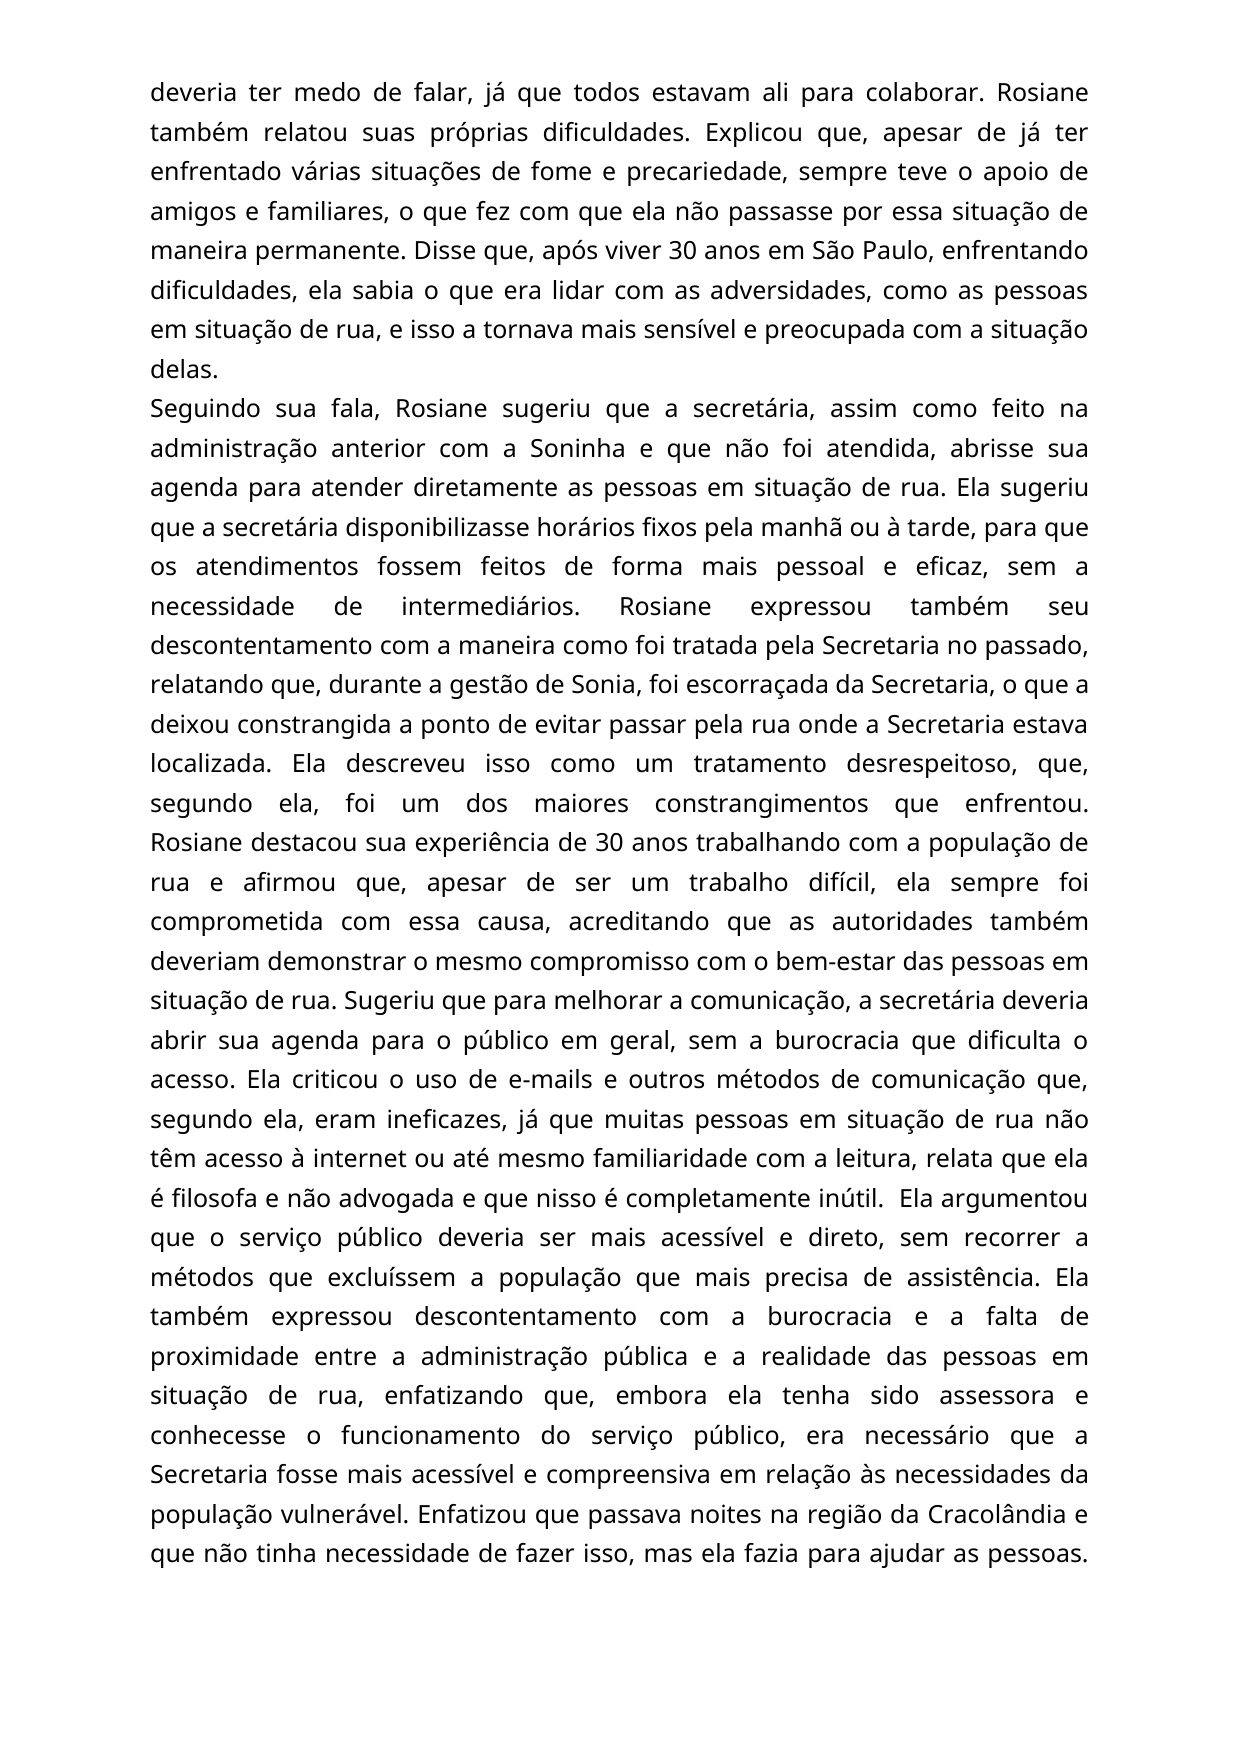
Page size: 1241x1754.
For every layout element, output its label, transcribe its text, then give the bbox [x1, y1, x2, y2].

text deveria ter medo de falar, já que todos estavam ali para colaborar. Rosiane também relatou suas próprias dificuldades. Explicou que, apesar de já ter enfrentado várias situações de fome e precariedade, sempre teve o apoio de amigos e familiares, o que fez com que ela não passasse por essa situação de maneira permanente. Disse que, após viver 30 anos em São Paulo, enfrentando dificuldades, ela sabia o que era lidar com as adversidades, como as pessoas em situação de rua, e isso a tornava mais sensível e preocupada com a situação delas. Seguindo sua fala, Rosiane sugeriu que a secretária, assim como feito na administração anterior com a Soninha e que não foi atendida, abrisse sua agenda para atender diretamente as pessoas em situação de rua. Ela sugeriu que a secretária disponibilizasse horários fixos pela manhã ou à tarde, para que os atendimentos fossem feitos de forma mais pessoal e eficaz, sem a necessidade de intermediários. Rosiane expressou também seu descontentamento com a maneira como foi tratada pela Secretaria no passado, relatando que, durante a gestão de Sonia, foi escorraçada da Secretaria, o que a deixou constrangida a ponto de evitar passar pela rua onde a Secretaria estava localizada. Ela descreveu isso como um tratamento desrespeitoso, que, segundo ela, foi um dos maiores constrangimentos que enfrentou. Rosiane destacou sua experiência de 30 anos trabalhando com a população de rua e afirmou que, apesar de ser um trabalho difícil, ela sempre foi comprometida com essa causa, acreditando que as autoridades também deveriam demonstrar o mesmo compromisso com o bem-estar das pessoas em situação de rua. Sugeriu que para melhorar a comunicação, a secretária deveria abrir sua agenda para o público em geral, sem a burocracia que dificulta o acesso. Ela criticou o uso de e-mails e outros métodos de comunicação que, segundo ela, eram ineficazes, já que muitas pessoas em situação de rua não têm acesso à internet ou até mesmo familiaridade com a leitura, relata que ela é filosofa e não advogada e que nisso é completamente inútil. Ela argumentou que o serviço público deveria ser mais acessível e direto, sem recorrer a métodos que excluíssem a população que mais precisa de assistência. Ela também expressou descontentamento com a burocracia e a falta de proximidade entre a administração pública e a realidade das pessoas em situação de rua, enfatizando que, embora ela tenha sido assessora e conhecesse o funcionamento do serviço público, era necessário que a Secretaria fosse mais acessível e compreensiva em relação às necessidades da população vulnerável. Enfatizou que passava noites na região da Cracolândia e que não tinha necessidade de fazer isso, mas ela fazia para ajudar as pessoas. [150, 75, 1090, 1570]
